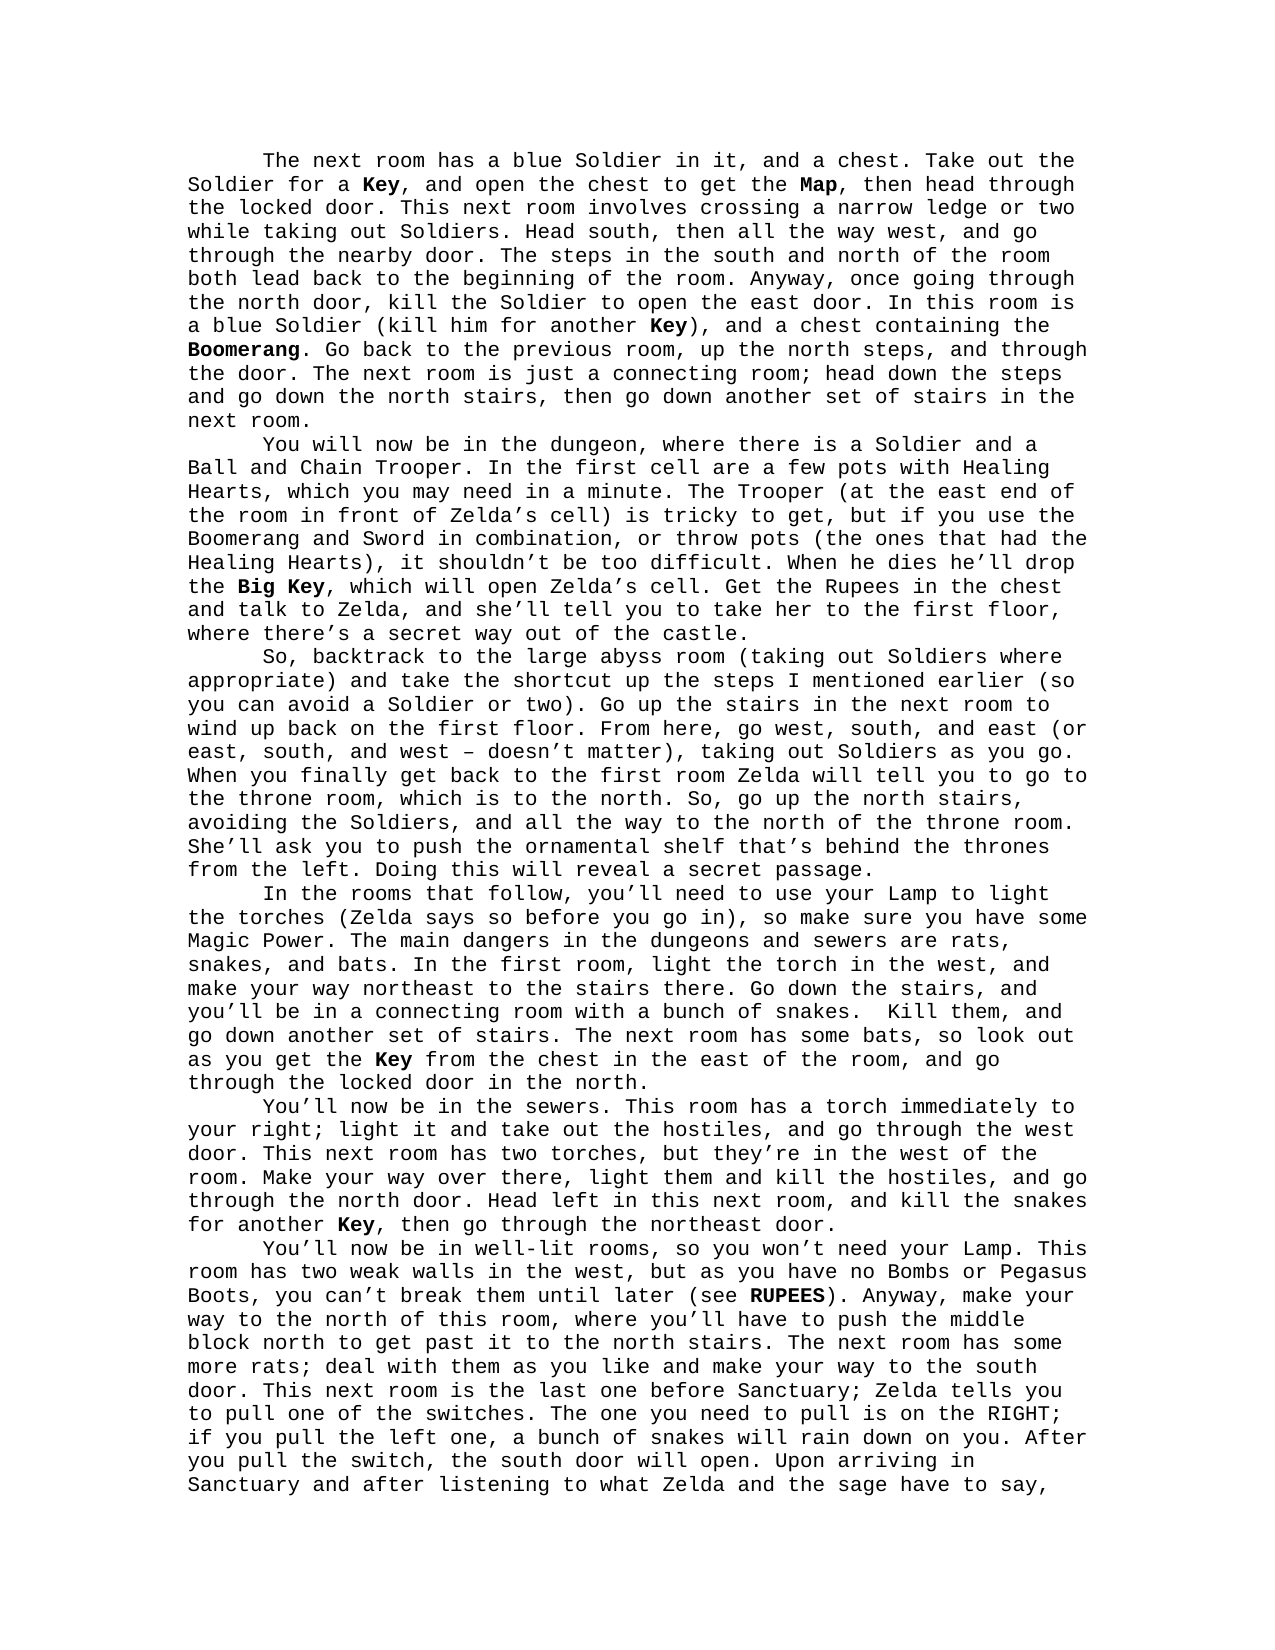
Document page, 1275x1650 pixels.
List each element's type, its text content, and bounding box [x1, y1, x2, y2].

text The next room has a blue Soldier in it, and a chest. Take out the Soldier for a Key, and open the chest to get the Map, then head through the locked door. This next room involves crossing a narrow ledge or two while taking out Soldiers. Head south, then all the way west, and go through the nearby door. The steps in the south and north of the room both lead back to the beginning of the room. Anyway, once going through the north door, kill the Soldier to open the east door. In this room is a blue Soldier (kill him for another Key), and a chest containing the Boomerang. Go back to the previous room, up the north steps, and through the door. The next room is just a connecting room; head down the steps and go down the north stairs, then go down another set of stairs in the next room. [187, 150, 1087, 434]
text You will now be in the dungeon, where there is a Soldier and a Ball and Chain Trooper. In the first cell are a few pots with Healing Hearts, which you may need in a minute. The Trooper (at the east end of the room in front of Zelda’s cell) is tricky to get, but if you use the Boomerang and Sword in combination, or throw pots (the ones that had the Healing Hearts), it shouldn’t be too difficult. When he dies he’ll drop the Big Key, which will open Zelda’s cell. Get the Rupees in the chest and talk to Zelda, and she’ll tell you to take her to the first floor, where there’s a secret way out of the castle. [187, 434, 1087, 647]
text You’ll now be in the sewers. This room has a torch immediately to your right; light it and take out the hostiles, and go through the west door. This next room has two torches, but they’re in the west of the room. Make your way over there, light them and kill the hostiles, and go through the north door. Head left in this next room, and kill the snakes for another Key, then go through the northeast door. [187, 1096, 1087, 1238]
text In the rooms that follow, you’ll need to use your Lamp to light the torches (Zelda says so before you go in), so make sure you have some Magic Power. The main dangers in the dungeons and sewers are rats, snakes, and bats. In the first room, light the torch in the west, and make your way northeast to the stairs there. Go down the stairs, and you’ll be in a connecting room with a bunch of snakes. Kill them, and go down another set of stairs. The next room has some bats, so look out as you get the Key from the chest in the east of the room, and go through the locked door in the north. [187, 883, 1087, 1096]
text So, backtrack to the large abyss room (taking out Soldiers where appropriate) and take the shortcut up the steps I mentioned earlier (so you can avoid a Soldier or two). Go up the stairs in the next room to wind up back on the first floor. From here, go west, south, and east (or east, south, and west – doesn’t matter), taking out Soldiers as you go. When you finally get back to the first room Zelda will tell you to go to the throne room, which is to the north. So, go up the north stairs, avoiding the Soldiers, and all the way to the north of the throne room. She’ll ask you to push the ornamental shelf that’s behind the thrones from the left. Doing this will reveal a secret passage. [187, 647, 1087, 883]
text You’ll now be in well-lit rooms, so you won’t need your Lamp. This room has two weak walls in the west, but as you have no Bombs or Pegasus Boots, you can’t break them until later (see RUPEES). Anyway, make your way to the north of this room, where you’ll have to push the middle block north to get past it to the north stairs. The next room has some more rats; deal with them as you like and make your way to the south door. This next room is the last one before Sanctuary; Zelda tells you to pull one of the switches. The one you need to pull is on the RIGHT; if you pull the left one, a bunch of snakes will rain down on you. After you pull the switch, the south door will open. Upon arriving in Sanctuary and after listening to what Zelda and the sage have to say, [187, 1238, 1087, 1498]
